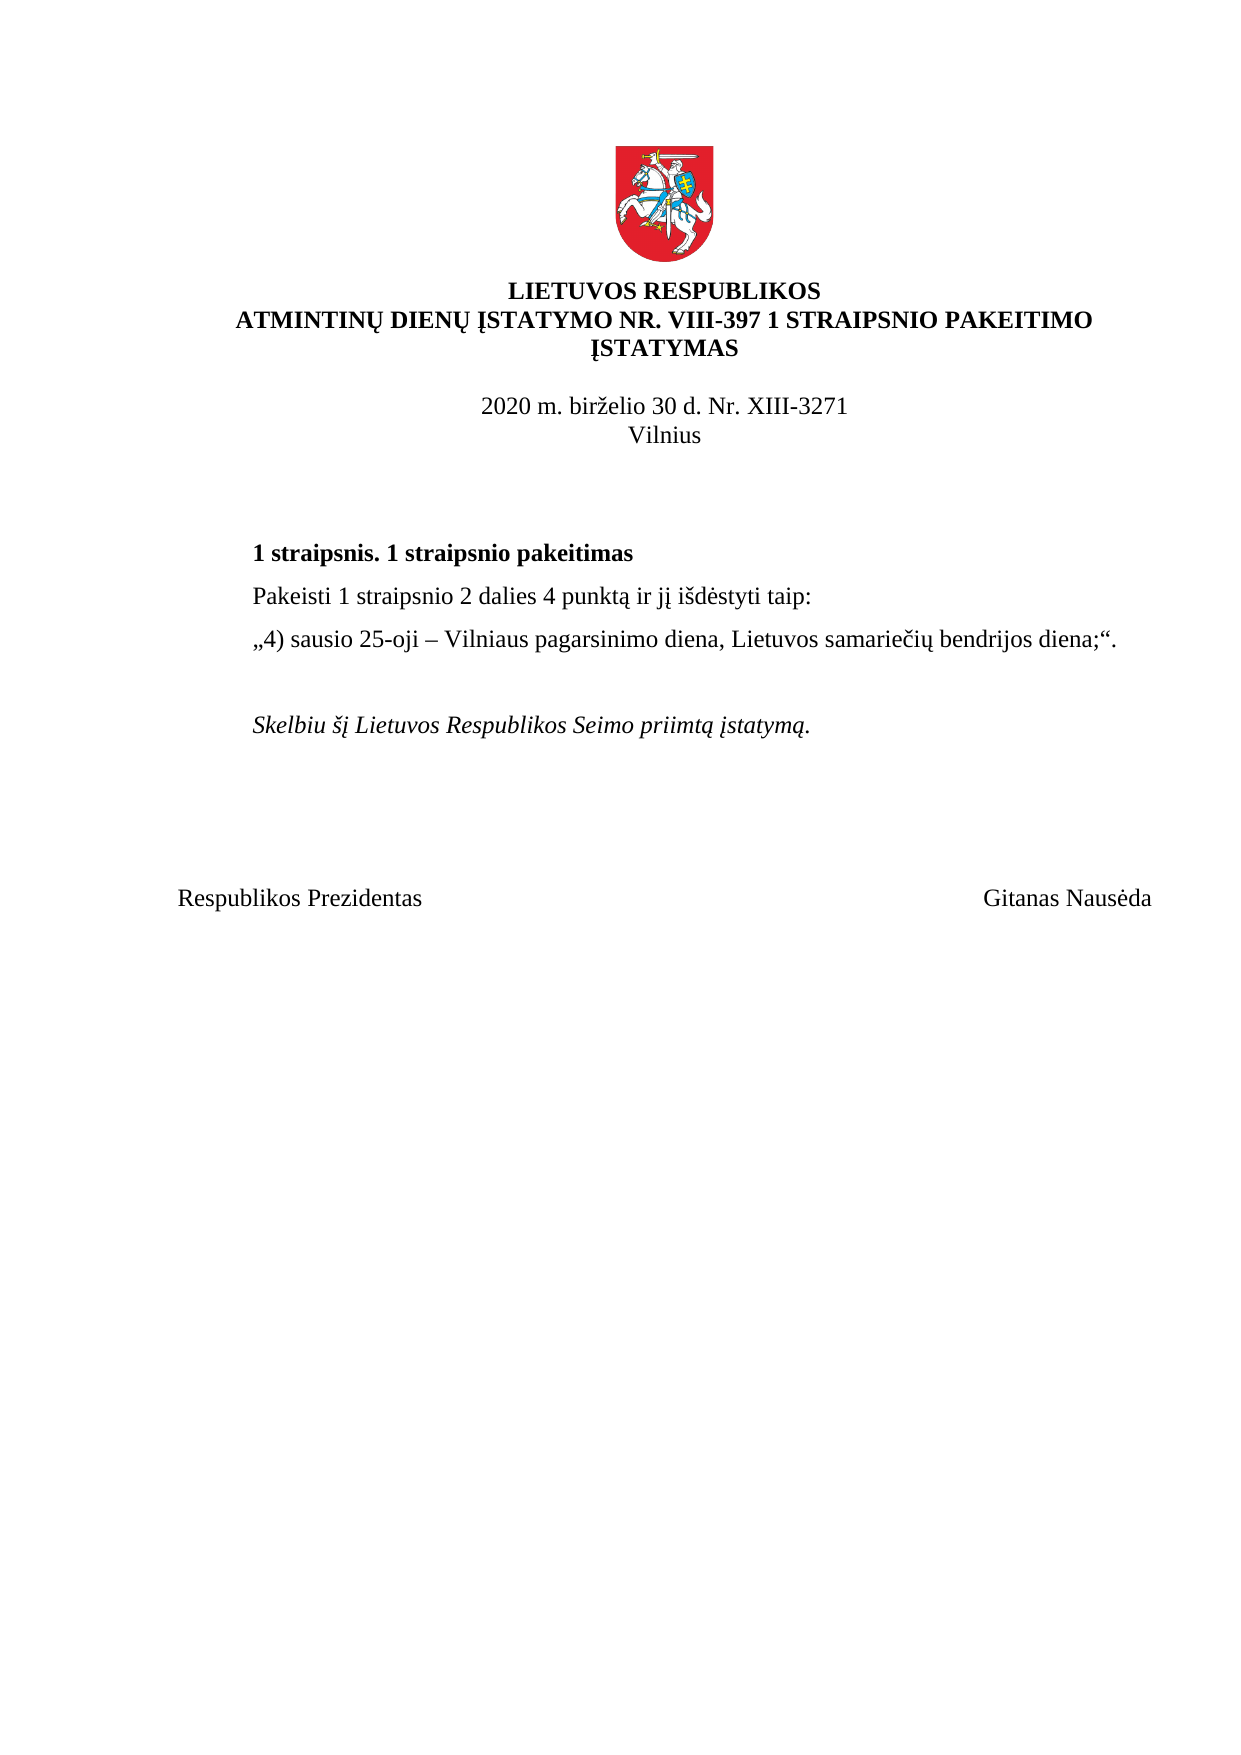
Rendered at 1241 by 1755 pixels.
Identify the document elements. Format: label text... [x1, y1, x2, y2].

text ĮSTATYMAS [177, 333, 1152, 362]
text Skelbiu šį Lietuvos Respublikos Seimo priimtą įstatymą. [177, 710, 1152, 739]
text 2020 m. birželio 30 d. Nr. XIII-3271 [177, 391, 1152, 420]
text „4) sausio 25-oji – Vilniaus pagarsinimo diena, Lietuvos samariečių bendrijos diena;“. [177, 624, 1152, 653]
text 1 straipsnis. 1 straipsnio pakeitimas [177, 538, 1152, 566]
text ATMINTINŲ DIENŲ ĮSTATYMO NR. VIII-397 1 STRAIPSNIO PAKEITIMO [177, 305, 1152, 333]
text LIETUVOS RESPUBLIKOS [177, 276, 1152, 305]
text Respublikos Prezidentas Gitanas Nausėda [177, 883, 1152, 911]
text Vilnius [177, 420, 1152, 448]
text Pakeisti 1 straipsnio 2 dalies 4 punktą ir jį išdėstyti taip: [177, 581, 1152, 609]
